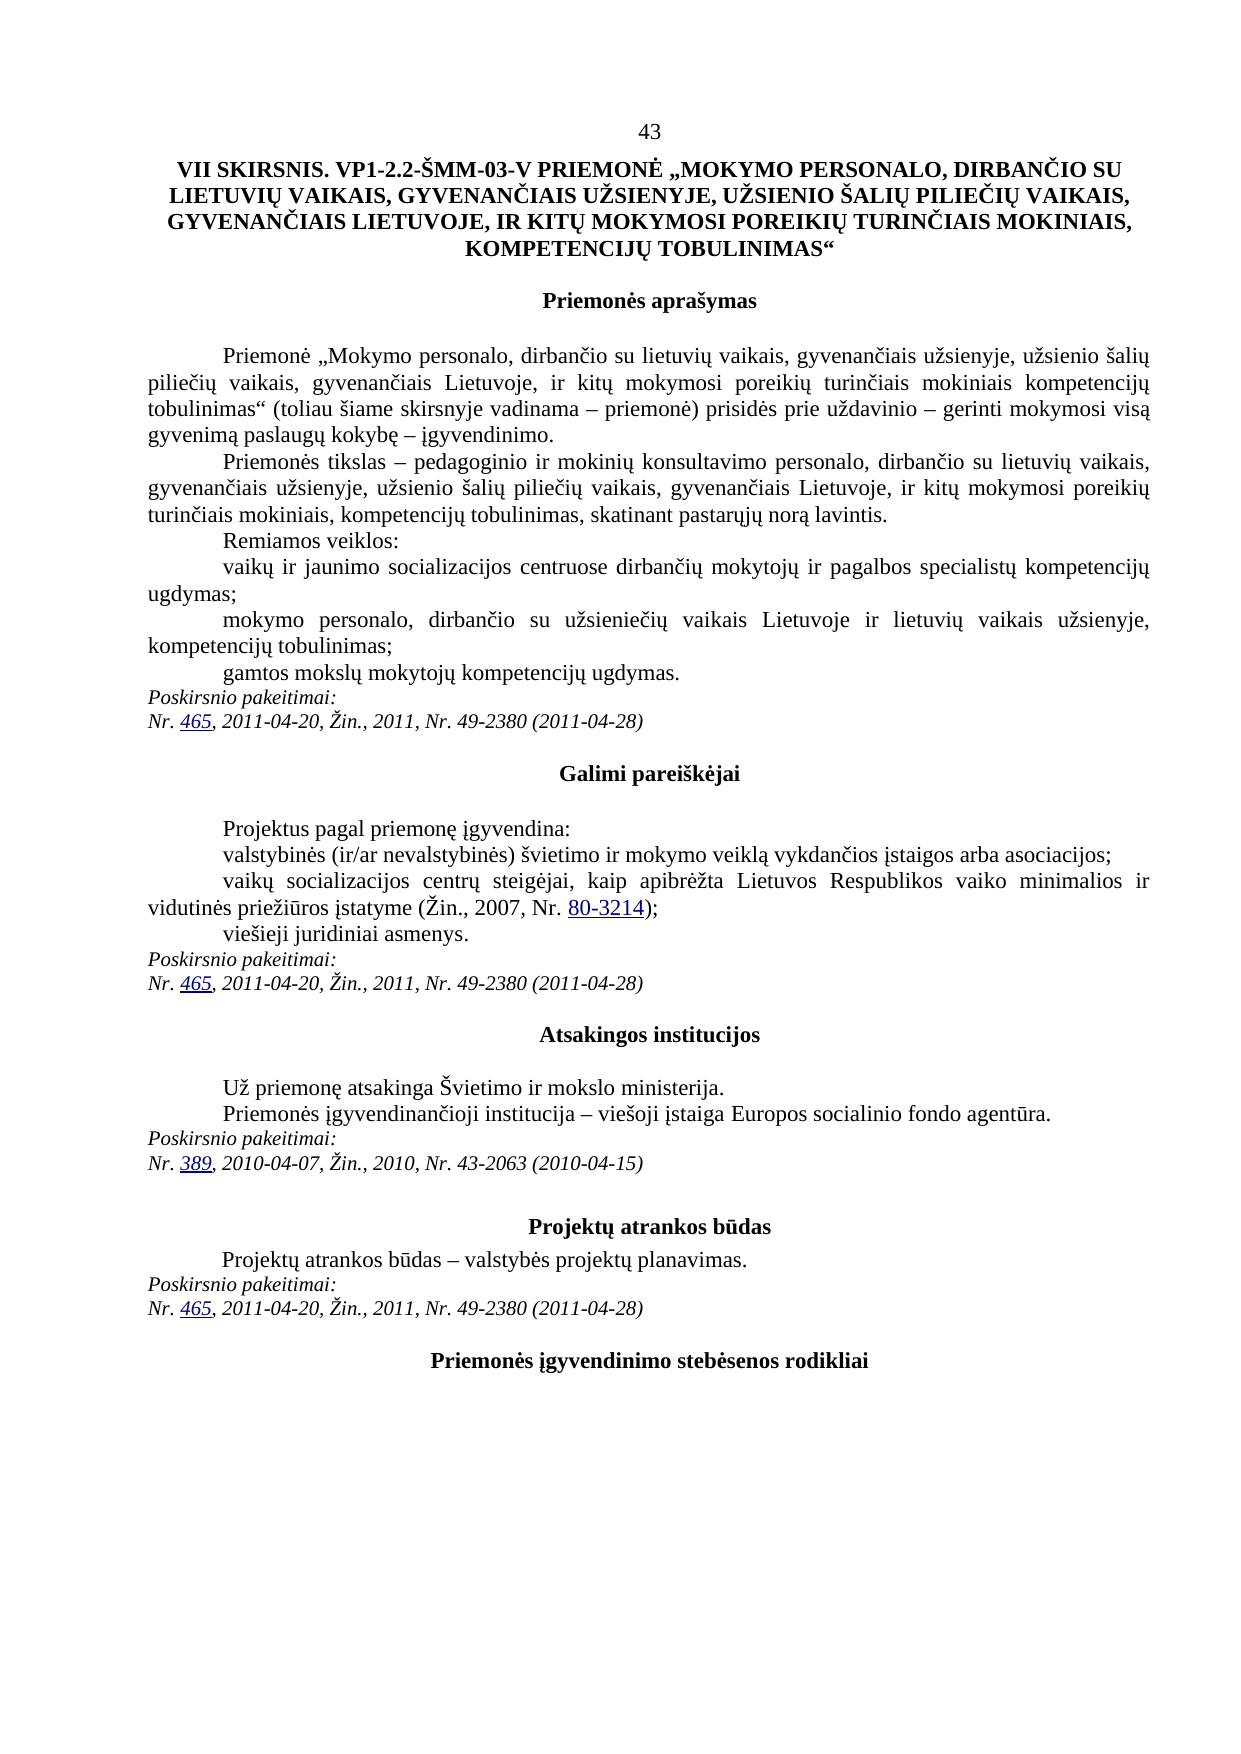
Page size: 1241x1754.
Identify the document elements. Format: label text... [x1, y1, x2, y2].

text Poskirsnio pakeitimai: [148, 946, 1152, 971]
text Priemonė „Mokymo personalo, dirbančio su lietuvių vaikais, gyvenančiais užsienyje, užsienio šalių piliečių vaikais, gyvenančiais Lietuvoje, ir kitų mokymosi poreikių turinčiais mokiniais kompetencijų tobulinimas“ (toliau šiame skirsnyje vadinama – priemonė) prisidės prie uždavinio – gerinti mokymosi visą gyvenimą paslaugų kokybę – įgyvendinimo. [148, 342, 1152, 448]
text Projektų atrankos būdas – valstybės projektų planavimas. [148, 1246, 1152, 1272]
text valstybinės (ir/ar nevalstybinės) švietimo ir mokymo veiklą vykdančios įstaigos arba asociacijos; [148, 841, 1152, 867]
text Priemonės aprašymas [148, 287, 1152, 314]
text Nr. 465, 2011-04-20, Žin., 2011, Nr. 49-2380 (2011-04-28) [148, 1296, 1152, 1320]
text viešieji juridiniai asmenys. [148, 920, 1152, 946]
text Galimi pareiškėjai [148, 759, 1152, 786]
text Už priemonę atsakinga Švietimo ir mokslo ministerija. [148, 1074, 1152, 1100]
text gamtos mokslų mokytojų kompetencijų ugdymas. [148, 659, 1152, 685]
text Projektus pagal priemonę įgyvendina: [148, 815, 1152, 841]
text Priemonės įgyvendinančioji institucija – viešoji įstaiga Europos socialinio fondo agentūra. [148, 1100, 1152, 1126]
text Poskirsnio pakeitimai: [148, 685, 1152, 709]
text Priemonės įgyvendinimo stebėsenos rodikliai [148, 1347, 1152, 1373]
text Nr. 465, 2011-04-20, Žin., 2011, Nr. 49-2380 (2011-04-28) [148, 709, 1152, 733]
text Nr. 389, 2010-04-07, Žin., 2010, Nr. 43-2063 (2010-04-15) [148, 1150, 1152, 1174]
text Remiamos veiklos: [148, 527, 1152, 553]
subtitle VII SKIRSNIS. VP1-2.2-ŠMM-03-V PRIEMONĖ „MOKYMO PERSONALO, DIRBANČIO SU LIETUVIŲ VAIKAIS, GYVENANČIAIS UŽSIENYJE, UŽSIENIO ŠALIŲ PILIEČIŲ VAIKAIS, GYVENANČIAIS LIETUVOJE, IR KITŲ MOKYMOSI POREIKIŲ TURINČIAIS MOKINIAIS, KOMPETENCIJŲ TOBULINIMAS“ [148, 156, 1152, 261]
text Priemonės tikslas – pedagoginio ir mokinių konsultavimo personalo, dirbančio su lietuvių vaikais, gyvenančiais užsienyje, užsienio šalių piliečių vaikais, gyvenančiais Lietuvoje, ir kitų mokymosi poreikių turinčiais mokiniais, kompetencijų tobulinimas, skatinant pastarųjų norą lavintis. [148, 448, 1152, 527]
text Atsakingos institucijos [148, 1021, 1152, 1047]
text vaikų ir jaunimo socializacijos centruose dirbančių mokytojų ir pagalbos specialistų kompetencijų ugdymas; [148, 553, 1152, 606]
text vaikų socializacijos centrų steigėjai, kaip apibrėžta Lietuvos Respublikos vaiko minimalios ir vidutinės priežiūros įstatyme (Žin., 2007, Nr. 80-3214); [148, 867, 1152, 920]
text mokymo personalo, dirbančio su užsieniečių vaikais Lietuvoje ir lietuvių vaikais užsienyje, kompetencijų tobulinimas; [148, 606, 1152, 659]
text Projektų atrankos būdas [148, 1213, 1152, 1240]
text Poskirsnio pakeitimai: [148, 1272, 1152, 1296]
text Nr. 465, 2011-04-20, Žin., 2011, Nr. 49-2380 (2011-04-28) [148, 971, 1152, 994]
text Poskirsnio pakeitimai: [148, 1126, 1152, 1150]
